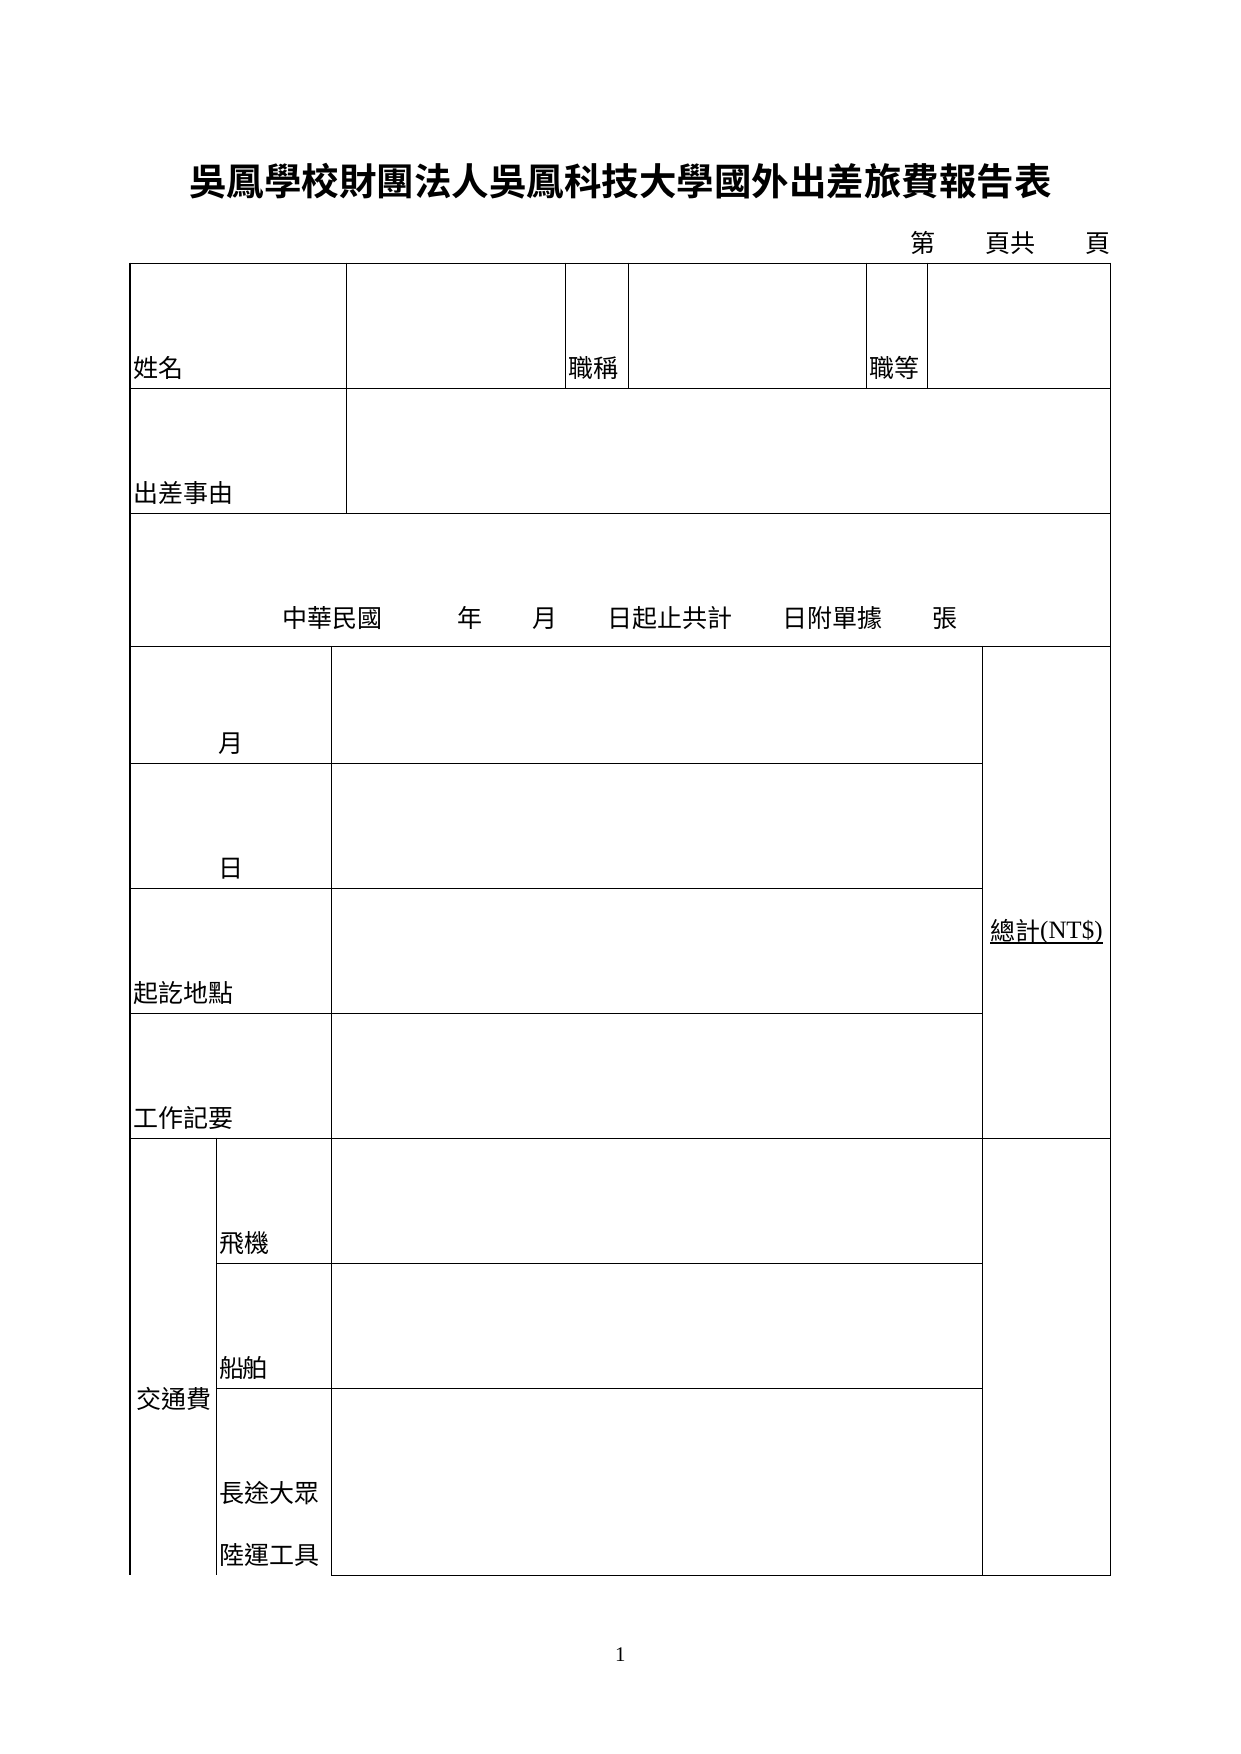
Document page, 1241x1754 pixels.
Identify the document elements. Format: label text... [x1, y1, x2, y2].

table_cell 飛機 [217, 1139, 331, 1262]
table_cell 總計(NT$) [983, 647, 1110, 1137]
table_cell [471, 764, 598, 887]
table_cell [332, 889, 471, 1012]
table_cell [332, 647, 471, 762]
table_cell 工作記要 [131, 1014, 331, 1137]
table_cell [726, 647, 854, 762]
table_cell [854, 764, 982, 887]
table_cell [726, 889, 854, 1012]
table_cell 交通費 [131, 1139, 216, 1574]
table_header 職稱 [566, 264, 628, 387]
table_cell [471, 1139, 598, 1262]
table_cell [854, 1264, 982, 1387]
table_cell [332, 1014, 471, 1137]
table_cell [332, 1389, 982, 1574]
table_cell [347, 389, 1110, 512]
table_cell 月 [131, 647, 331, 762]
table_header [629, 264, 866, 387]
table_cell [854, 1139, 982, 1262]
table_cell [599, 1264, 726, 1387]
table_cell [471, 647, 598, 762]
table_cell 中華民國 年 月 日起止共計 日附單據 張 [131, 514, 1110, 646]
table_cell [854, 889, 982, 1012]
table_cell [726, 764, 854, 887]
text 吳鳳學校財團法人吳鳳科技大學國外出差旅費報告表 [130, 137, 1110, 200]
table_header [347, 264, 565, 387]
table_cell 長途大眾陸運工具 [217, 1389, 331, 1574]
table_cell [471, 1014, 598, 1137]
table_cell 船舶 [217, 1264, 331, 1387]
table_cell [332, 764, 471, 887]
text 第 頁共 頁 [130, 200, 1110, 262]
table_cell [471, 1264, 598, 1387]
table_cell [726, 1264, 854, 1387]
table_cell 日 [131, 764, 331, 887]
table_cell [726, 1014, 854, 1137]
table_header 姓名 [131, 264, 346, 387]
table_cell 出差事由 [131, 389, 346, 512]
table_cell [726, 1139, 854, 1262]
table_cell [599, 764, 726, 887]
table_cell [983, 1139, 1110, 1574]
table_cell [854, 647, 982, 762]
table_header 職等 [867, 264, 927, 387]
table_cell [332, 1139, 471, 1262]
table_cell [471, 889, 598, 1012]
table_cell 起訖地點 [131, 889, 331, 1012]
table_header [928, 264, 1110, 387]
table_cell [854, 1014, 982, 1137]
table_cell [599, 1014, 726, 1137]
table_cell [599, 1139, 726, 1262]
table_cell [599, 889, 726, 1012]
table_cell [599, 647, 726, 762]
table_cell [332, 1264, 471, 1387]
